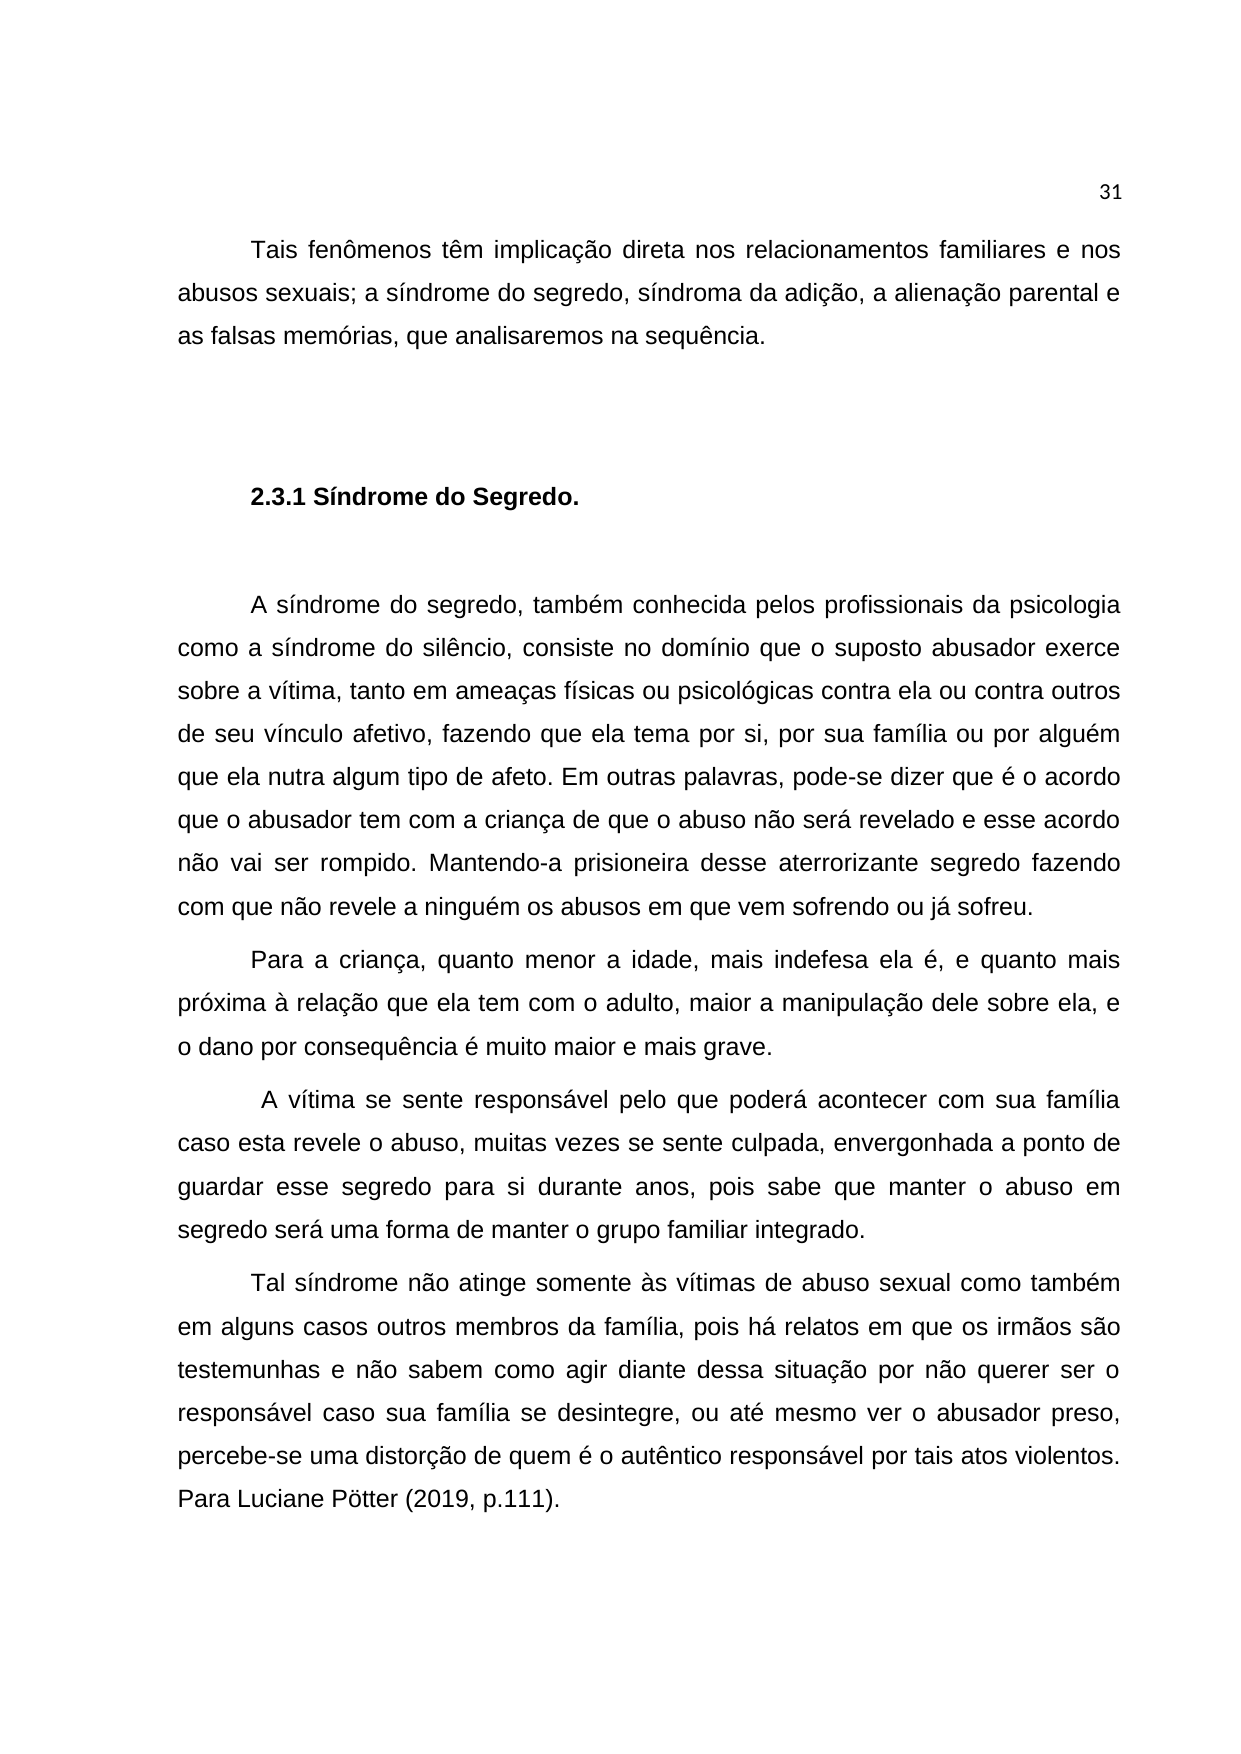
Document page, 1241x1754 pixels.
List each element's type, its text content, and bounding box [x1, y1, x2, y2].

text A síndrome do segredo, também conhecida pelos profissionais da psicologia como a síndrome do silêncio, consiste no domínio que o suposto abusador exerce sobre a vítima, tanto em ameaças físicas ou psicológicas contra ela ou contra outros de seu vínculo afetivo, fazendo que ela tema por si, por sua família ou por alguém que ela nutra algum tipo de afeto. Em outras palavras, pode-se dizer que é o acordo que o abusador tem com a criança de que o abuso não será revelado e esse acordo não vai ser rompido. Mantendo-a prisioneira desse aterrorizante segredo fazendo com que não revele a ninguém os abusos em que vem sofrendo ou já sofreu. [177, 590, 1122, 920]
text A vítima se sente responsável pelo que poderá acontecer com sua família caso esta revele o abuso, muitas vezes se sente culpada, envergonhada a ponto de guardar esse segredo para si durante anos, pois sabe que manter o abuso em segredo será uma forma de manter o grupo familiar integrado. [177, 1085, 1122, 1243]
text Para a criança, quanto menor a idade, mais indefesa ela é, e quanto mais próxima à relação que ela tem com o adulto, maior a manipulação dele sobre ela, e o dano por consequência é muito maior e mais grave. [177, 945, 1122, 1060]
text 2.3.1 Síndrome do Segredo. [177, 482, 1122, 511]
text Tal síndrome não atinge somente às vítimas de abuso sexual como também em alguns casos outros membros da família, pois há relatos em que os irmãos são testemunhas e não sabem como agir diante dessa situação por não querer ser o responsável caso sua família se desintegre, ou até mesmo ver o abusador preso, percebe-se uma distorção de quem é o autêntico responsável por tais atos violentos. Para Luciane Pötter (2019, p.111). [177, 1268, 1122, 1513]
text Tais fenômenos têm implicação direta nos relacionamentos familiares e nos abusos sexuais; a síndrome do segredo, síndroma da adição, a alienação parental e as falsas memórias, que analisaremos na sequência. [177, 235, 1122, 350]
